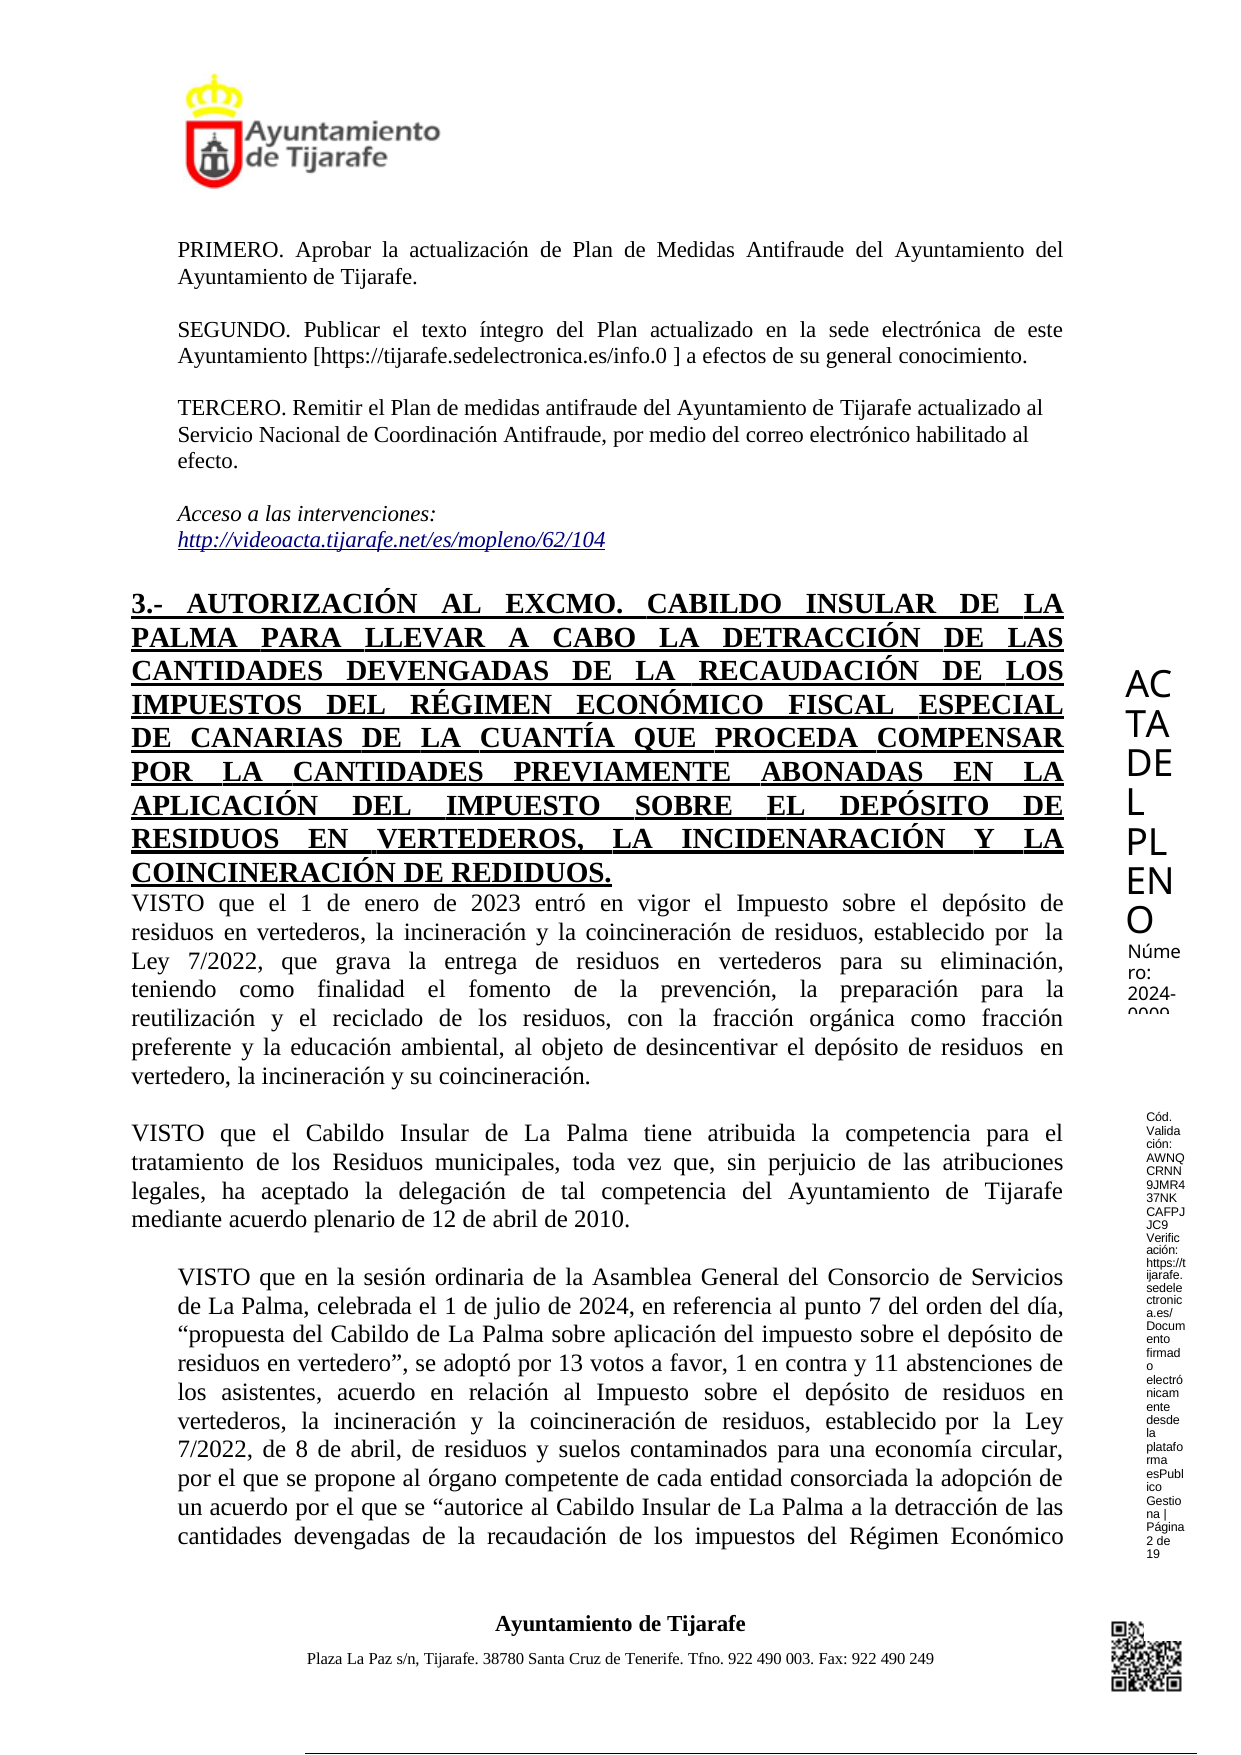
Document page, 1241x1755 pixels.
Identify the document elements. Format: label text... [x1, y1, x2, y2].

text Acceso a las intervenciones: http://videoacta.tijarafe.net/es/mopleno/62/104 [177, 500, 825, 553]
text Verificación: https://tijarafe.sedelectronica.es/ [1146, 1232, 1186, 1319]
subtitle APLICACIÓN DEL IMPUESTO SOBRE EL DEPÓSITO DE [131, 786, 1064, 817]
text TERCERO. Remitir el Plan de medidas antifraude del Ayuntamiento de Tijarafe actualizado al Servicio Nacional de Coordinación Antifraude, por medio del correo electrónico habilitado al efecto. [177, 394, 1063, 473]
text Número: 2024-0009 Fecha: 14/03/2025 [1127, 942, 1185, 1014]
subtitle POR LA CANTIDADES PREVIAMENTE ABONADAS EN LA [131, 753, 1064, 783]
subtitle COINCINERACIÓN DE REDIDUOS. [131, 854, 1064, 888]
subtitle IMPUESTOS DEL RÉGIMEN ECONÓMICO FISCAL ESPECIAL [131, 686, 1064, 716]
text Cód. Validación: AWNQCRNN9JMR437NKCAFPJJC9 [1146, 1111, 1186, 1232]
subtitle CANTIDADES DEVENGADAS DE LA RECAUDACIÓN DE LOS [131, 652, 1064, 683]
subtitle PALMA PARA LLEVAR A CABO LA DETRACCIÓN DE LAS [131, 619, 1064, 649]
subtitle DE CANARIAS DE LA CUANTÍA QUE PROCEDA COMPENSAR [131, 719, 1064, 750]
text ACTA DEL PLENO [1125, 666, 1185, 942]
subtitle VISTO que el 1 de enero de 2023 entró en vigor el Impuesto sobre el depósito de residuos en vertederos, la incineración y la coincineración de residuos, establecido por la Ley 7/2022, que grava la entrega de residuos en vertederos para su eliminación, teniendo como finalidad el fomento de la prevención, la preparación para la reutilización y el reciclado de los residuos, con la fracción orgánica como fracción preferente y la educación ambiental, al objeto de desincentivar el depósito de residuos en vertedero, la incineración y su coincineración. [131, 888, 1064, 1089]
text PRIMERO. Aprobar la actualización de Plan de Medidas Antifraude del Ayuntamiento del Ayuntamiento de Tijarafe. [177, 237, 1064, 289]
text Documento firmado electrónicamente desde la plataforma esPublico Gestiona | Página 2 de 19 [1146, 1319, 1186, 1561]
subtitle RESIDUOS EN VERTEDEROS, LA INCIDENARACIÓN Y LA [131, 820, 1064, 850]
subtitle VISTO que el Cabildo Insular de La Palma tiene atribuida la competencia para el tratamiento de los Residuos municipales, toda vez que, sin perjuicio de las atribuciones legales, ha aceptado la delegación de tal competencia del Ayuntamiento de Tijarafe mediante acuerdo plenario de 12 de abril de 2010. [131, 1118, 1064, 1233]
subtitle [1144, 1111, 1186, 1641]
text SEGUNDO. Publicar el texto íntegro del Plan actualizado en la sede electrónica de este Ayuntamiento [https://tijarafe.sedelectronica.es/info.0 ] a efectos de su general conocimiento. [177, 316, 1064, 368]
text VISTO que en la sesión ordinaria de la Asamblea General del Consorcio de Servicios de La Palma, celebrada el 1 de julio de 2024, en referencia al punto 7 del orden del día, “propuesta del Cabildo de La Palma sobre aplicación del impuesto sobre el depósito de residuos en vertedero”, se adoptó por 13 votos a favor, 1 en contra y 11 abstenciones de los asistentes, acuerdo en relación al Impuesto sobre el depósito de residuos en vertederos, la incineración y la coincineración de residuos, establecido por la Ley 7/2022, de 8 de abril, de residuos y suelos contaminados para una economía circular, por el que se propone al órgano competente de cada entidad consorciada la adopción de un acuerdo por el que se “autorice al Cabildo Insular de La Palma a la detracción de las cantidades devengadas de la recaudación de los impuestos del Régimen Económico [177, 1262, 1064, 1549]
subtitle 3.- AUTORIZACIÓN AL EXCMO. CABILDO INSULAR DE LA [131, 586, 1064, 616]
